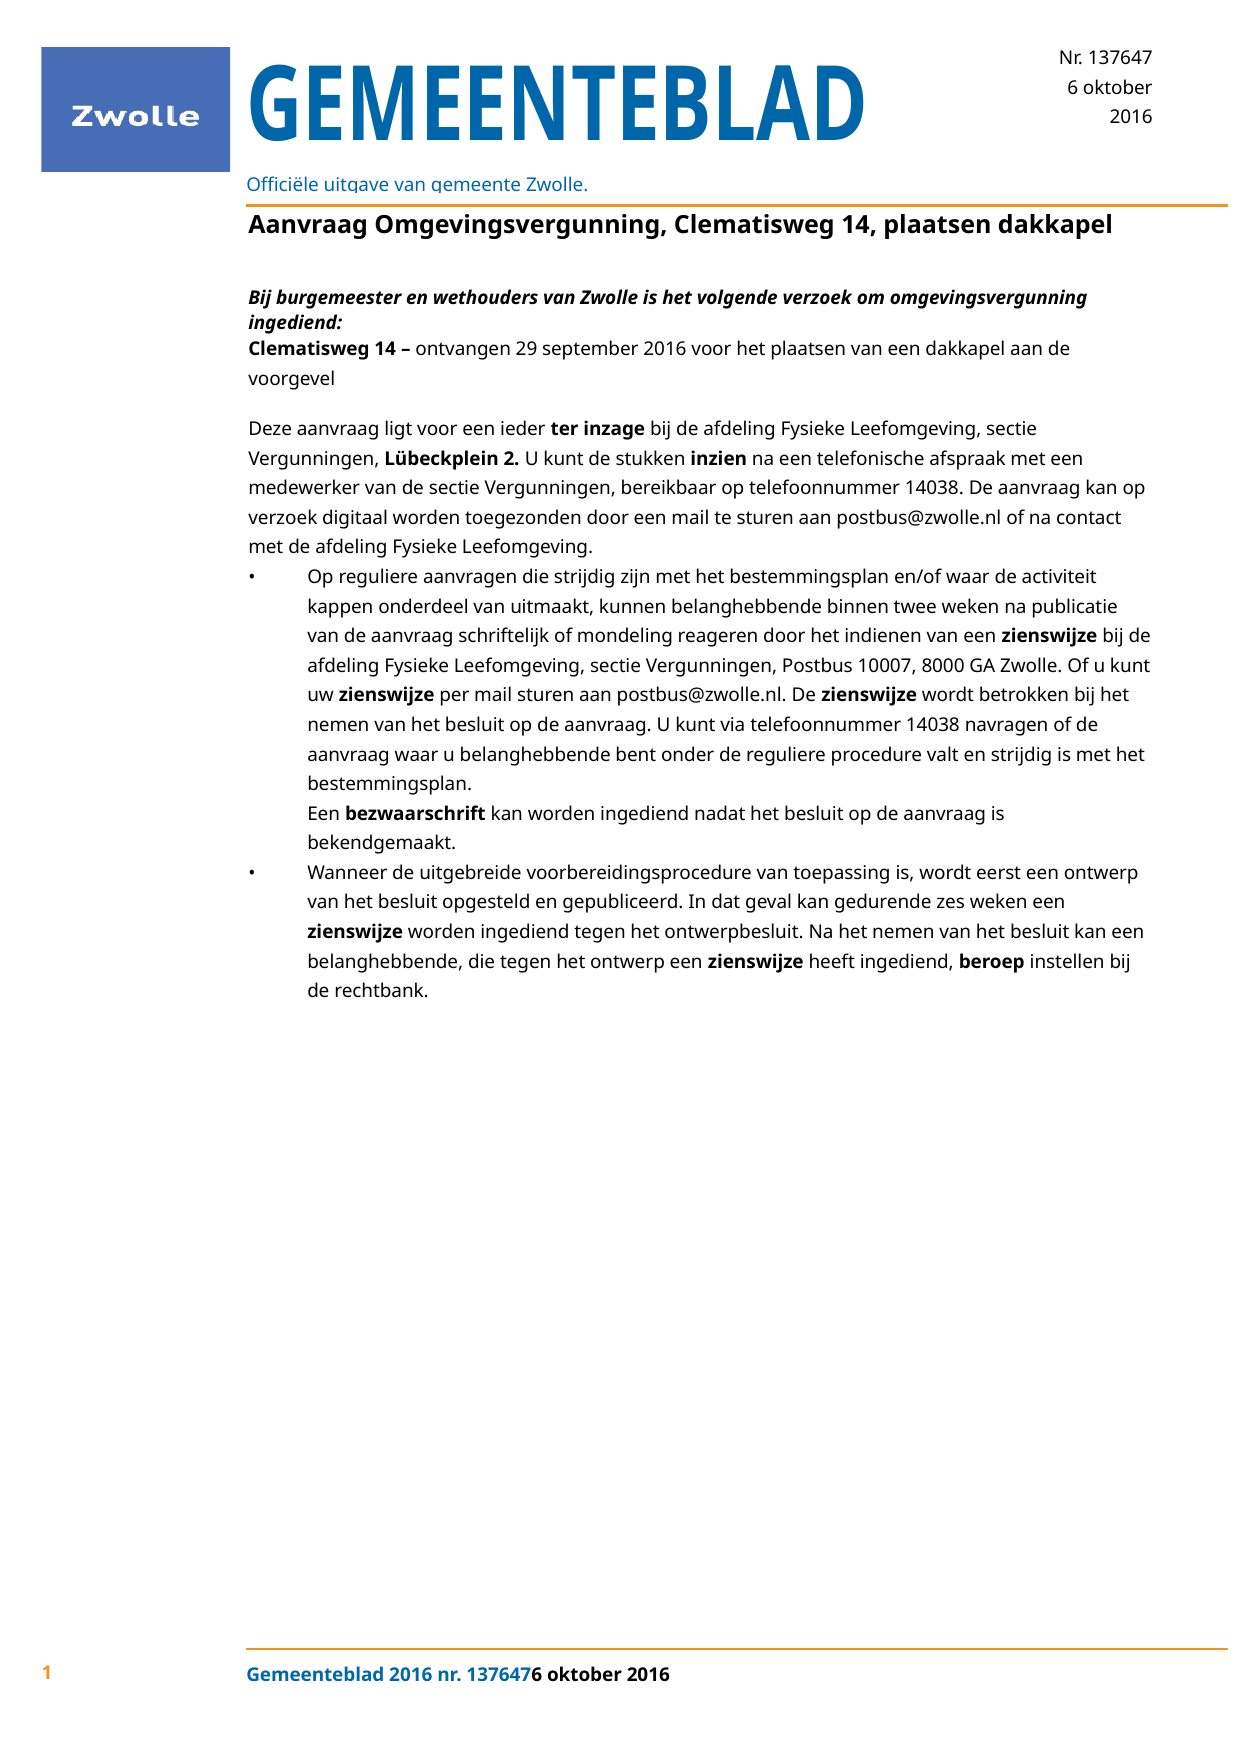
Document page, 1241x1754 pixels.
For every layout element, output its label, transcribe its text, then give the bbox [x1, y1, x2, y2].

list Een bezwaarschrift kan worden ingediend nadat het besluit op de aanvraag is bekendgemaakt. [248, 800, 1152, 855]
picture [41, 47, 231, 172]
list Op reguliere aanvragen die strijdig zijn met het bestemmingsplan en/of waar de activiteit kappen onderdeel van uitmaakt, kunnen belanghebbende binnen twee weken na publicatie van de aanvraag schriftelijk of mondeling reageren door het indienen van een zienswijze bij de afdeling Fysieke Leefomgeving, sectie Vergunningen, Postbus 10007, 8000 GA Zwolle. Of u kunt uw zienswijze per mail sturen aan postbus@zwolle.nl. De zienswijze wordt betrokken bij het nemen van het besluit op de aanvraag. U kunt via telefoonnummer 14038 navragen of de aanvraag waar u belanghebbende bent onder de reguliere procedure valt en strijdig is met het bestemmingsplan. [248, 563, 1152, 796]
text Bij burgemeester en wethouders van Zwolle is het volgende verzoek om omgevingsvergunning ingediend: [248, 284, 1152, 335]
text Aanvraag Omgevingsvergunning, Clematisweg 14, plaatsen dakkapel [248, 207, 1152, 241]
text Deze aanvraag ligt voor een ieder ter inzage bij de afdeling Fysieke Leefomgeving, sectie Vergunningen, Lübeckplein 2. U kunt de stukken inzien na een telefonische afspraak met een medewerker van de sectie Vergunningen, bereikbaar op telefoonnummer 14038. De aanvraag kan op verzoek digitaal worden toegezonden door een mail te sturen aan postbus@zwolle.nl of na contact met de afdeling Fysieke Leefomgeving. [248, 415, 1152, 559]
text Clematisweg 14 – ontvangen 29 september 2016 voor het plaatsen van een dakkapel aan de voorgevel [248, 335, 1152, 391]
list Wanneer de uitgebreide voorbereidingsprocedure van toepassing is, wordt eerst een ontwerp van het besluit opgesteld en gepubliceerd. In dat geval kan gedurende zes weken een zienswijze worden ingediend tegen het ontwerpbesluit. Na het nemen van het besluit kan een belanghebbende, die tegen het ontwerp een zienswijze heeft ingediend, beroep instellen bij de rechtbank. [248, 859, 1152, 1003]
